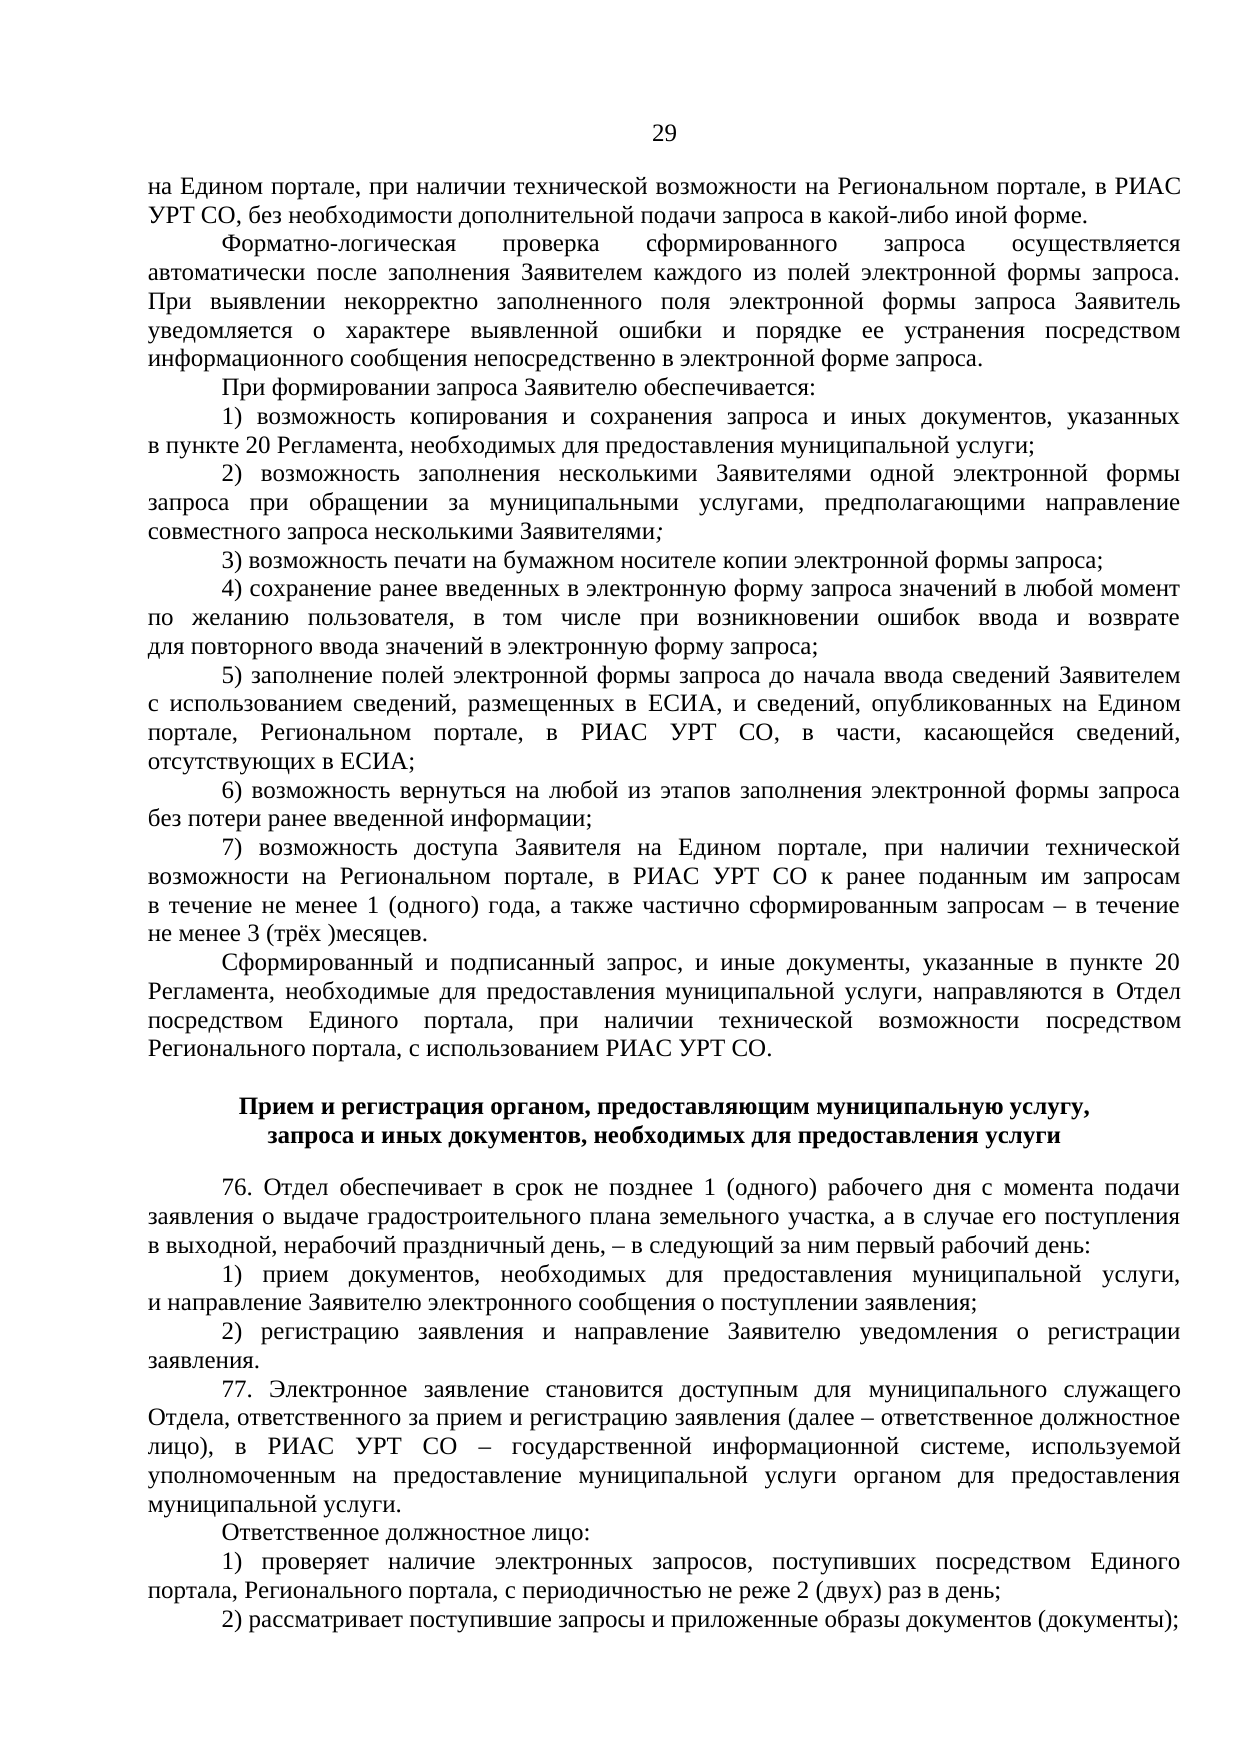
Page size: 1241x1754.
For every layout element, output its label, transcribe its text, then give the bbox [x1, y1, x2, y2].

text Прием и регистрация органом, предоставляющим муниципальную услугу, [148, 1091, 1181, 1120]
text 2) возможность заполнения несколькими Заявителями одной электронной формы запроса при обращении за муниципальными услугами, предполагающими направление совместного запроса несколькими Заявителями; [148, 458, 1181, 545]
text 1) проверяет наличие электронных запросов, поступивших посредством Единого портала, Регионального портала, с периодичностью не реже 2 (двух) раз в день; [148, 1546, 1181, 1604]
text При формировании запроса Заявителю обеспечивается: [148, 372, 1181, 401]
text 2) регистрацию заявления и направление Заявителю уведомления о регистрации заявления. [148, 1316, 1181, 1374]
text 76. Отдел обеспечивает в срок не позднее 1 (одного) рабочего дня с момента подачи заявления о выдаче градостроительного плана земельного участка, а в случае его поступления в выходной, нерабочий праздничный день, – в следующий за ним первый рабочий день: [148, 1172, 1181, 1259]
text 2) рассматривает поступившие запросы и приложенные образы документов (документы); [148, 1604, 1181, 1632]
text Ответственное должностное лицо: [148, 1517, 1181, 1546]
text 77. Электронное заявление становится доступным для муниципального служащего Отдела, ответственного за прием и регистрацию заявления (далее – ответственное должностное лицо), в РИАС УРТ СО – государственной информационной системе, используемой уполномоченным на предоставление муниципальной услуги органом для предоставления муниципальной услуги. [148, 1374, 1181, 1517]
text 7) возможность доступа Заявителя на Едином портале, при наличии технической возможности на Региональном портале, в РИАС УРТ СО к ранее поданным им запросам в течение не менее 1 (одного) года, а также частично сформированным запросам – в течение не менее 3 (трёх )месяцев. [148, 832, 1181, 947]
text запроса и иных документов, необходимых для предоставления услуги [148, 1120, 1181, 1148]
text 3) возможность печати на бумажном носителе копии электронной формы запроса; [148, 545, 1181, 573]
text 1) возможность копирования и сохранения запроса и иных документов, указанных в пункте 20 Регламента, необходимых для предоставления муниципальной услуги; [148, 401, 1181, 458]
text 6) возможность вернуться на любой из этапов заполнения электронной формы запроса без потери ранее введенной информации; [148, 775, 1181, 832]
text на Едином портале, при наличии технической возможности на Региональном портале, в РИАС УРТ СО, без необходимости дополнительной подачи запроса в какой-либо иной форме. [148, 171, 1181, 228]
text Сформированный и подписанный запрос, и иные документы, указанные в пункте 20 Регламента, необходимые для предоставления муниципальной услуги, направляются в Отдел посредством Единого портала, при наличии технической возможности посредством Регионального портала, с использованием РИАС УРТ СО. [148, 947, 1181, 1062]
text 1) прием документов, необходимых для предоставления муниципальной услуги, и направление Заявителю электронного сообщения о поступлении заявления; [148, 1259, 1181, 1316]
text 5) заполнение полей электронной формы запроса до начала ввода сведений Заявителем с использованием сведений, размещенных в ЕСИА, и сведений, опубликованных на Едином портале, Региональном портале, в РИАС УРТ СО, в части, касающейся сведений, отсутствующих в ЕСИА; [148, 660, 1181, 775]
text 4) сохранение ранее введенных в электронную форму запроса значений в любой момент по желанию пользователя, в том числе при возникновении ошибок ввода и возврате для повторного ввода значений в электронную форму запроса; [148, 573, 1181, 660]
text Форматно-логическая проверка сформированного запроса осуществляется автоматически после заполнения Заявителем каждого из полей электронной формы запроса. При выявлении некорректно заполненного поля электронной формы запроса Заявитель уведомляется о характере выявленной ошибки и порядке ее устранения посредством информационного сообщения непосредственно в электронной форме запроса. [148, 228, 1181, 372]
